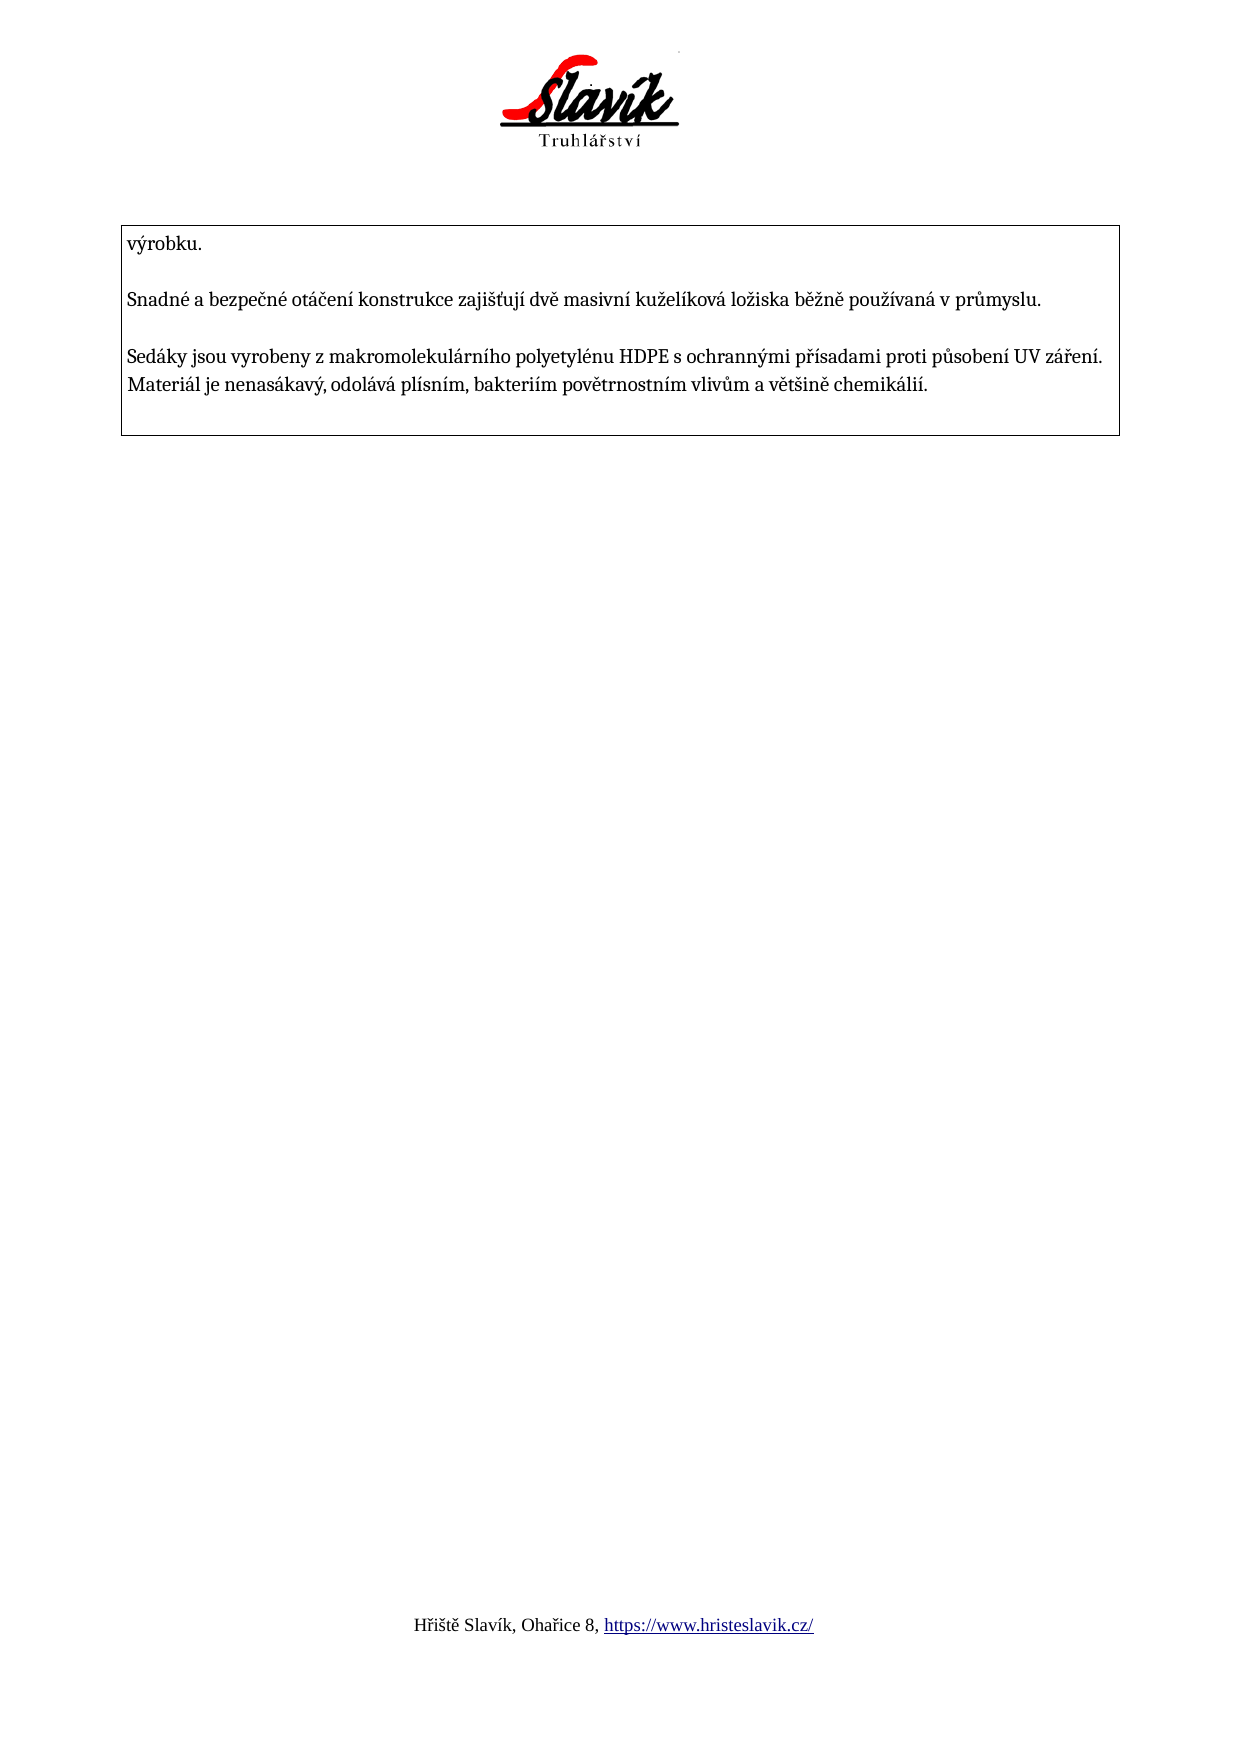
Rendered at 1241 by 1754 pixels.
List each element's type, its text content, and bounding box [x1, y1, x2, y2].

picture [498, 50, 680, 149]
table_cell výrobku. Snadné a bezpečné otáčení konstrukce zajišťují dvě masivní kuželíková ložiska běžně používaná v průmyslu. Sedáky jsou vyrobeny z makromolekulárního polyetylénu HDPE s ochrannými přísadami proti působení UV záření. Materiál je nenasákavý, odolává plísním, bakteriím povětrnostním vlivům a většině chemikálií. [122, 226, 1119, 435]
